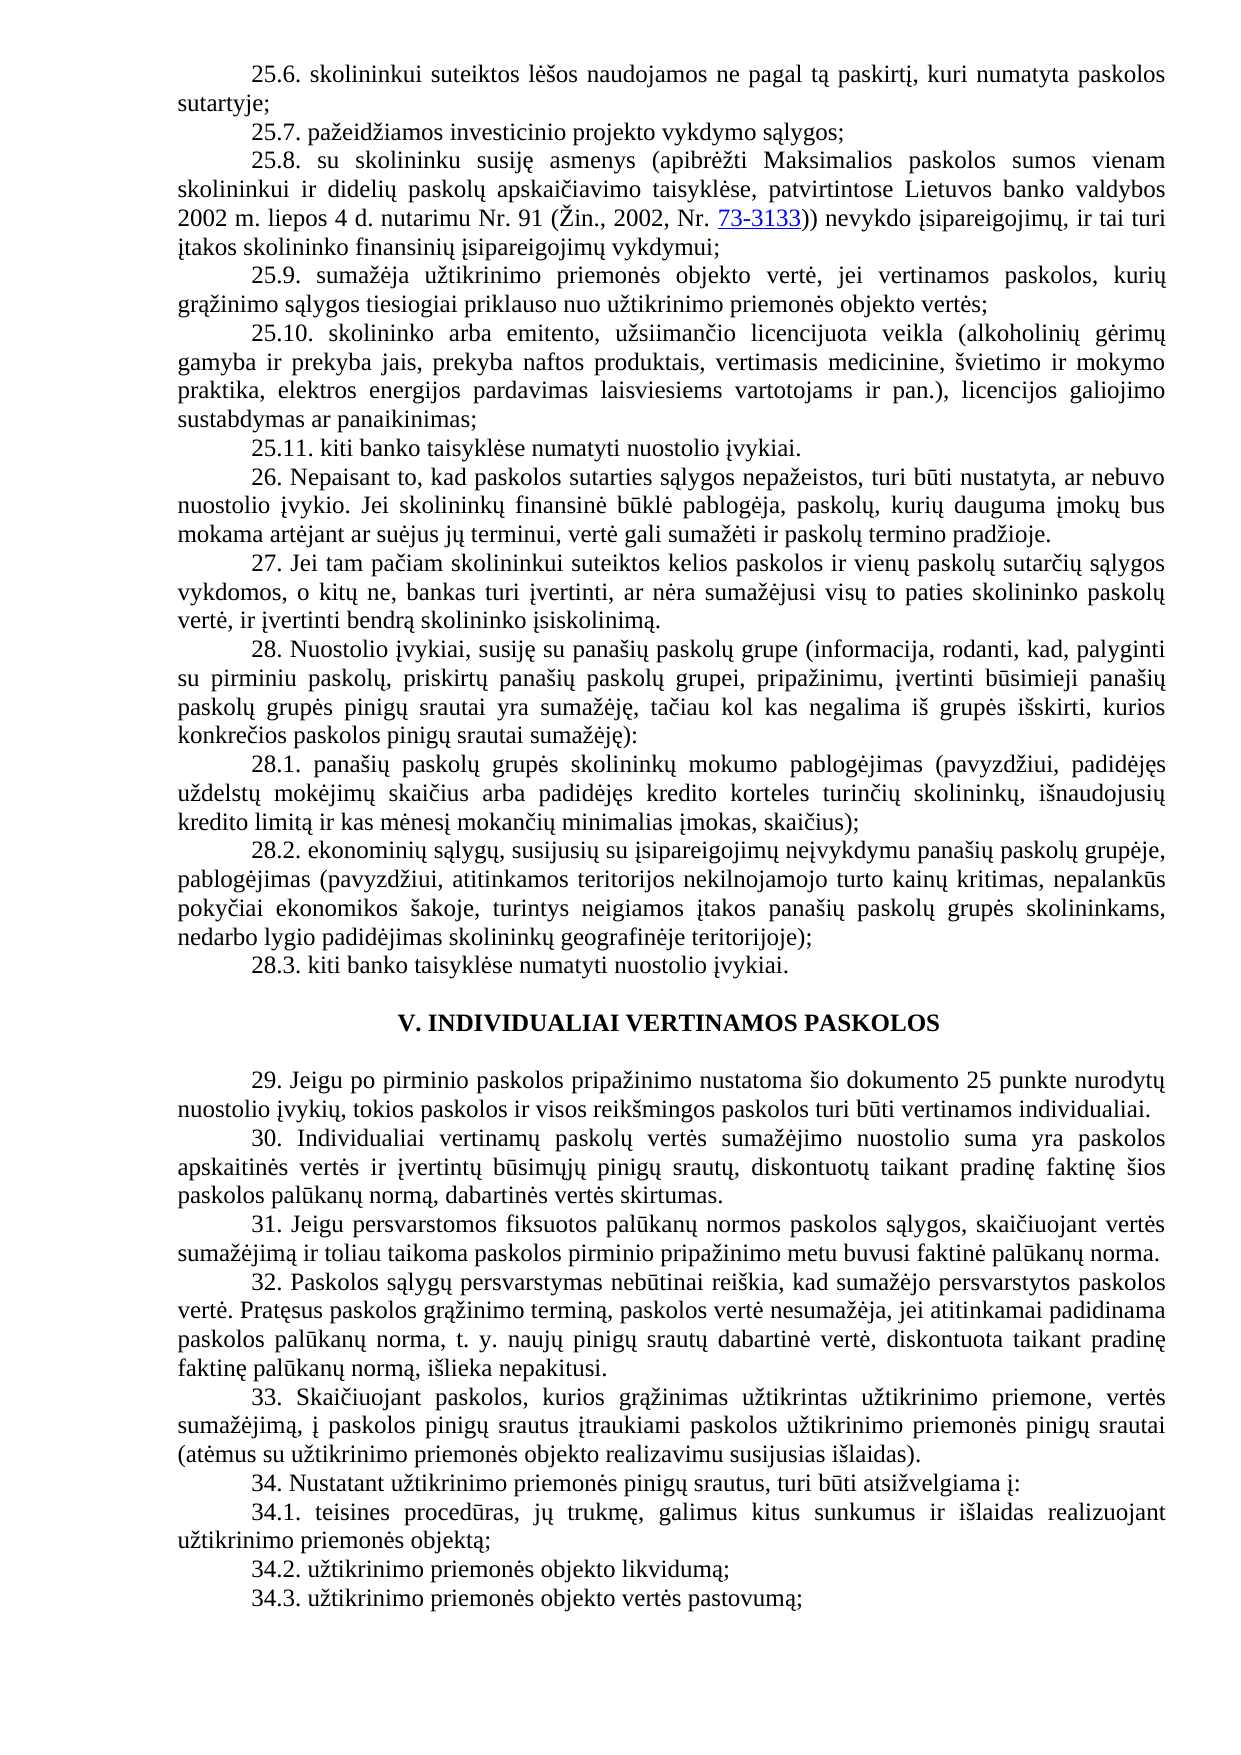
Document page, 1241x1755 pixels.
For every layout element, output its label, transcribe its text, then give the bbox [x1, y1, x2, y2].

text 27. Jei tam pačiam skolininkui suteiktos kelios paskolos ir vienų paskolų sutarčių sąlygos vykdomos, o kitų ne, bankas turi įvertinti, ar nėra sumažėjusi visų to paties skolininko paskolų vertė, ir įvertinti bendrą skolininko įsiskolinimą. [177, 548, 1166, 634]
text 31. Jeigu persvarstomos fiksuotos palūkanų normos paskolos sąlygos, skaičiuojant vertės sumažėjimą ir toliau taikoma paskolos pirminio pripažinimo metu buvusi faktinė palūkanų norma. [177, 1209, 1166, 1267]
text 28. Nuostolio įvykiai, susiję su panašių paskolų grupe (informacija, rodanti, kad, palyginti su pirminiu paskolų, priskirtų panašių paskolų grupei, pripažinimu, įvertinti būsimieji panašių paskolų grupės pinigų srautai yra sumažėję, tačiau kol kas negalima iš grupės išskirti, kurios konkrečios paskolos pinigų srautai sumažėję): [177, 634, 1166, 749]
text 33. Skaičiuojant paskolos, kurios grąžinimas užtikrintas užtikrinimo priemone, vertės sumažėjimą, į paskolos pinigų srautus įtraukiami paskolos užtikrinimo priemonės pinigų srautai (atėmus su užtikrinimo priemonės objekto realizavimu susijusias išlaidas). [177, 1382, 1166, 1468]
text 25.7. pažeidžiamos investicinio projekto vykdymo sąlygos; [177, 117, 1166, 145]
text 30. Individualiai vertinamų paskolų vertės sumažėjimo nuostolio suma yra paskolos apskaitinės vertės ir įvertintų būsimųjų pinigų srautų, diskontuotų taikant pradinę faktinę šios paskolos palūkanų normą, dabartinės vertės skirtumas. [177, 1123, 1166, 1209]
text 28.3. kiti banko taisyklėse numatyti nuostolio įvykiai. [177, 950, 1166, 979]
text 26. Nepaisant to, kad paskolos sutarties sąlygos nepažeistos, turi būti nustatyta, ar nebuvo nuostolio įvykio. Jei skolininkų finansinė būklė pablogėja, paskolų, kurių dauguma įmokų bus mokama artėjant ar suėjus jų terminui, vertė gali sumažėti ir paskolų termino pradžioje. [177, 462, 1166, 548]
text 25.9. sumažėja užtikrinimo priemonės objekto vertė, jei vertinamos paskolos, kurių grąžinimo sąlygos tiesiogiai priklauso nuo užtikrinimo priemonės objekto vertės; [177, 260, 1166, 318]
text 34.2. užtikrinimo priemonės objekto likvidumą; [177, 1554, 1166, 1583]
text 32. Paskolos sąlygų persvarstymas nebūtinai reiškia, kad sumažėjo persvarstytos paskolos vertė. Pratęsus paskolos grąžinimo terminą, paskolos vertė nesumažėja, jei atitinkamai padidinama paskolos palūkanų norma, t. y. naujų pinigų srautų dabartinė vertė, diskontuota taikant pradinę faktinę palūkanų normą, išlieka nepakitusi. [177, 1267, 1166, 1382]
text 25.10. skolininko arba emitento, užsiimančio licencijuota veikla (alkoholinių gėrimų gamyba ir prekyba jais, prekyba naftos produktais, vertimasis medicinine, švietimo ir mokymo praktika, elektros energijos pardavimas laisviesiems vartotojams ir pan.), licencijos galiojimo sustabdymas ar panaikinimas; [177, 318, 1166, 433]
text 28.1. panašių paskolų grupės skolininkų mokumo pablogėjimas (pavyzdžiui, padidėjęs uždelstų mokėjimų skaičius arba padidėjęs kredito korteles turinčių skolininkų, išnaudojusių kredito limitą ir kas mėnesį mokančių minimalias įmokas, skaičius); [177, 749, 1166, 835]
text 25.11. kiti banko taisyklėse numatyti nuostolio įvykiai. [177, 433, 1166, 462]
text V. individualiai vertinamos paskolos [177, 1008, 1166, 1037]
text 25.6. skolininkui suteiktos lėšos naudojamos ne pagal tą paskirtį, kuri numatyta paskolos sutartyje; [177, 59, 1166, 117]
text 34.1. teisines procedūras, jų trukmę, galimus kitus sunkumus ir išlaidas realizuojant užtikrinimo priemonės objektą; [177, 1497, 1166, 1554]
text 28.2. ekonominių sąlygų, susijusių su įsipareigojimų neįvykdymu panašių paskolų grupėje, pablogėjimas (pavyzdžiui, atitinkamos teritorijos nekilnojamojo turto kainų kritimas, nepalankūs pokyčiai ekonomikos šakoje, turintys neigiamos įtakos panašių paskolų grupės skolininkams, nedarbo lygio padidėjimas skolininkų geografinėje teritorijoje); [177, 835, 1166, 950]
text 34.3. užtikrinimo priemonės objekto vertės pastovumą; [177, 1583, 1166, 1612]
text 29. Jeigu po pirminio paskolos pripažinimo nustatoma šio dokumento 25 punkte nurodytų nuostolio įvykių, tokios paskolos ir visos reikšmingos paskolos turi būti vertinamos individualiai. [177, 1065, 1166, 1123]
text 34. Nustatant užtikrinimo priemonės pinigų srautus, turi būti atsižvelgiama į: [177, 1468, 1166, 1497]
text 25.8. su skolininku susiję asmenys (apibrėžti Maksimalios paskolos sumos vienam skolininkui ir didelių paskolų apskaičiavimo taisyklėse, patvirtintose Lietuvos banko valdybos 2002 m. liepos 4 d. nutarimu Nr. 91 (Žin., 2002, Nr. 73-3133)) nevykdo įsipareigojimų, ir tai turi įtakos skolininko finansinių įsipareigojimų vykdymui; [177, 145, 1166, 260]
